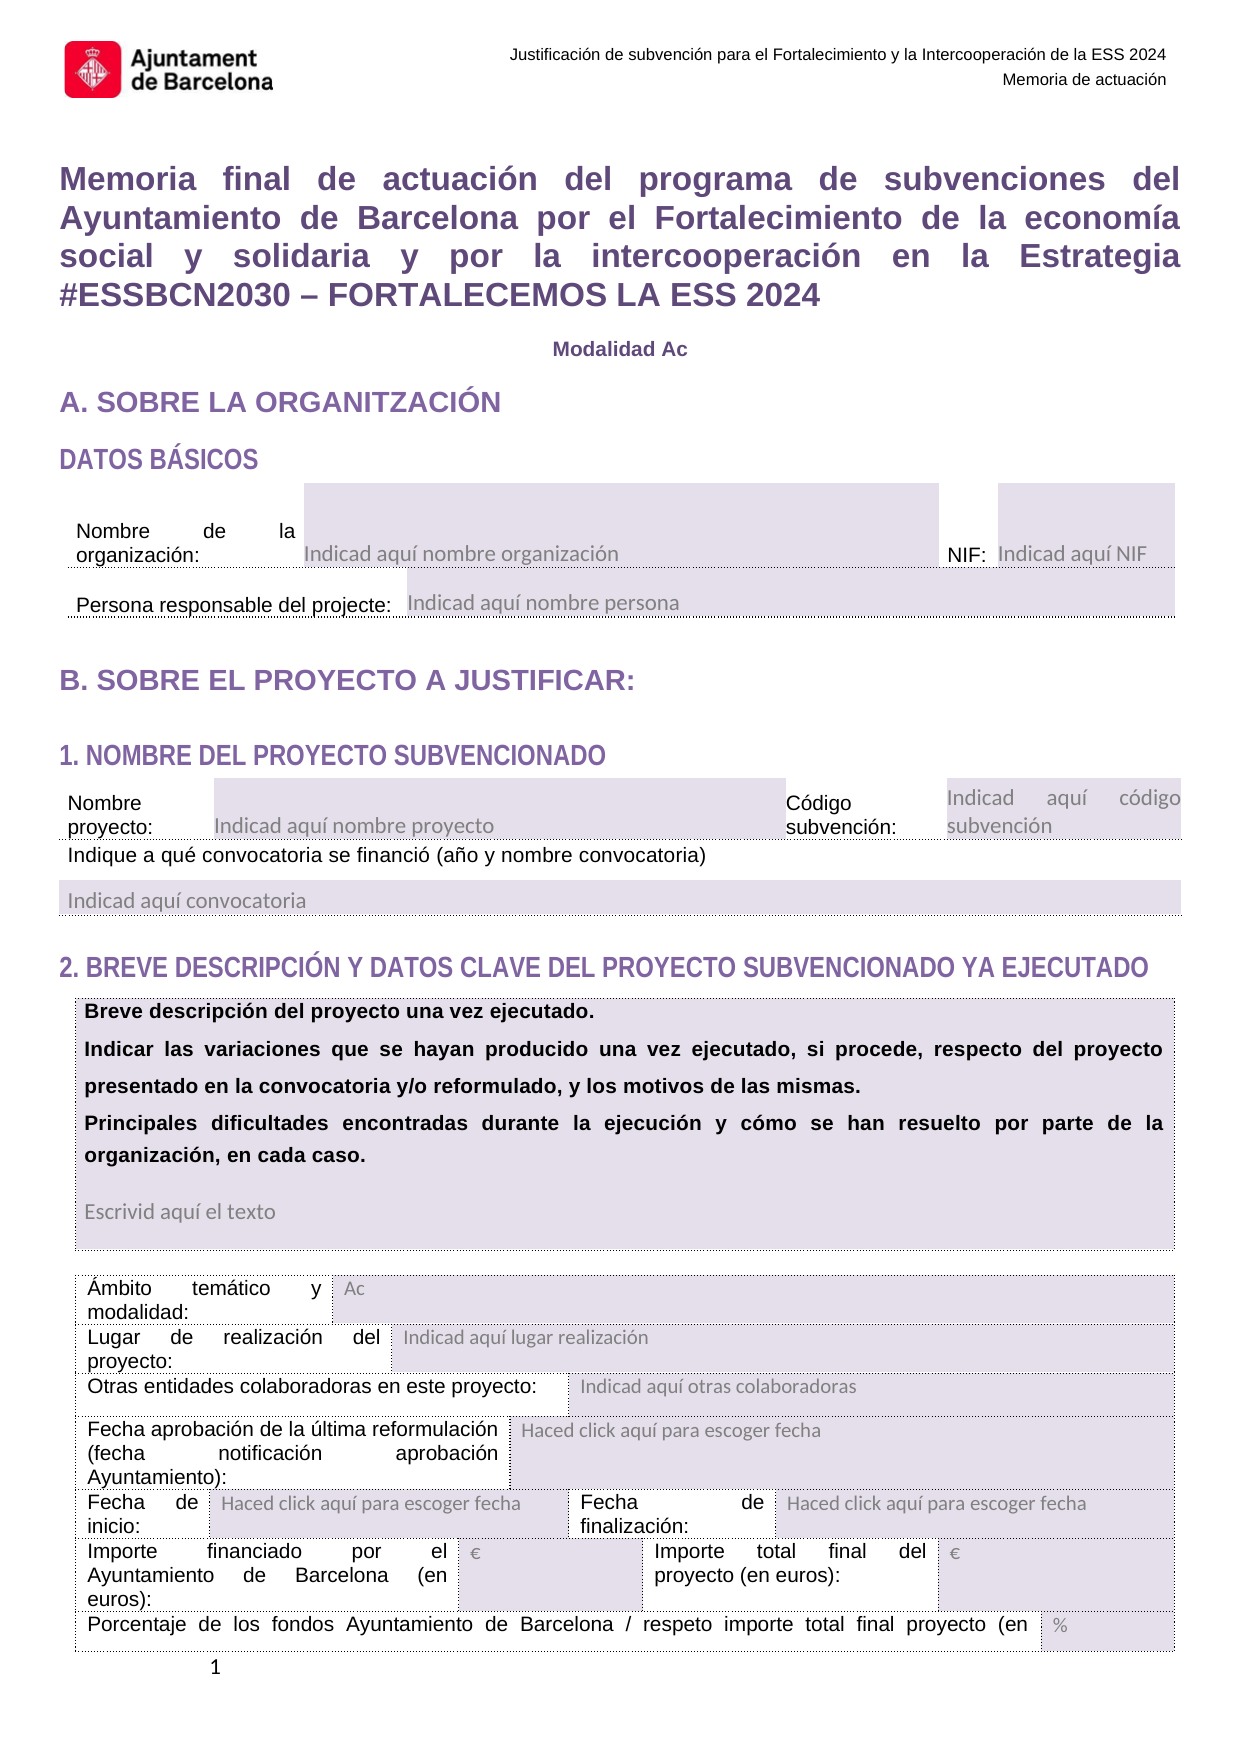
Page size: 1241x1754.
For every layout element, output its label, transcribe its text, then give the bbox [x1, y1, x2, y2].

table_cell Importe total final del proyecto (en euros): [643, 1538, 938, 1611]
table_cell Haced click aquí para escoger fecha [510, 1416, 1174, 1489]
table_cell € [459, 1538, 643, 1611]
table_cell Indique a qué convocatoria se financió (año y nombre convocatoria) [59, 839, 1181, 880]
table_cell Persona responsable del projecte: [68, 567, 407, 616]
table_header Nombre proyecto: [59, 778, 214, 839]
table_cell Haced click aquí para escoger fecha [776, 1489, 1174, 1538]
text A. SOBRE LA ORGANITZACIÓN [59, 385, 1181, 418]
text B. SOBRE EL PROYECTO A JUSTIFICAR: [59, 663, 1181, 696]
table_cell Importe financiado por el Ayuntamiento de Barcelona (en euros): [76, 1538, 459, 1611]
table_header Indicad aquí código subvención [947, 778, 1181, 839]
table_cell Indicad aquí convocatoria [59, 880, 1181, 914]
table_cell Indicad aquí lugar realización [392, 1324, 1174, 1372]
table_cell Indicad aquí otras colaboradoras [569, 1373, 1174, 1416]
table_cell [939, 616, 1175, 623]
table_header Ámbito temático y modalidad: [76, 1275, 333, 1323]
text Modalidad Ac [59, 337, 1181, 361]
table_cell [68, 616, 939, 623]
table_cell Porcentaje de los fondos Ayuntamiento de Barcelona / respeto importe total final proyecto (en [76, 1611, 1041, 1651]
table_cell Fecha de inicio: [76, 1489, 210, 1538]
text 1. NOMBRE DEL PROYECTO SUBVENCIONADO [59, 738, 1181, 771]
table_header NIF: [939, 483, 998, 567]
table_cell € [938, 1538, 1174, 1611]
table_header Indicad aquí nombre proyecto [214, 778, 786, 839]
table_cell Indicad aquí nombre persona [407, 567, 1175, 616]
table_cell Fecha de finalización: [569, 1489, 776, 1538]
table_cell Haced click aquí para escoger fecha [210, 1489, 569, 1538]
table_header Nombre de la organización: [68, 483, 304, 567]
table_cell % [1041, 1611, 1174, 1651]
table_header [68, 990, 1175, 1652]
text 2. BREVE DESCRIPCIÓN Y DATOS CLAVE DEL PROYECTO SUBVENCIONADO YA EJECUTADO [59, 950, 1181, 983]
table_cell Otras entidades colaboradoras en este proyecto: [76, 1373, 569, 1416]
table_header Indicad aquí NIF [998, 483, 1175, 567]
table_cell Fecha aprobación de la última reformulación (fecha notificación aprobación Ayuntamiento): [76, 1416, 510, 1489]
table_header Ac [333, 1275, 1174, 1323]
table_cell Lugar de realización del proyecto: [76, 1324, 392, 1372]
table_header Código subvención: [786, 778, 947, 839]
text DATOS BÁSICOS [59, 442, 1181, 476]
text Memoria final de actuación del programa de subvenciones del Ayuntamiento de Barcelona por el Fortalecimiento de la economía social y solidaria y por la intercooperación en la Estrategia #ESSBCN2030 – FORTALECEMOS LA ESS 2024 [59, 159, 1181, 313]
table_header Breve descripción del proyecto una vez ejecutado. Indicar las variaciones que se hayan producido una vez ejecutado, si procede, respecto del proyecto presentado en la convocatoria y/o reformulado, y los motivos de las mismas. Principales dificultades encontradas durante la ejecución y cómo se han resuelto por parte de la organización, en cada caso. Escrivid aquí el texto [76, 998, 1174, 1249]
table_header Indicad aquí nombre organización [304, 483, 939, 567]
